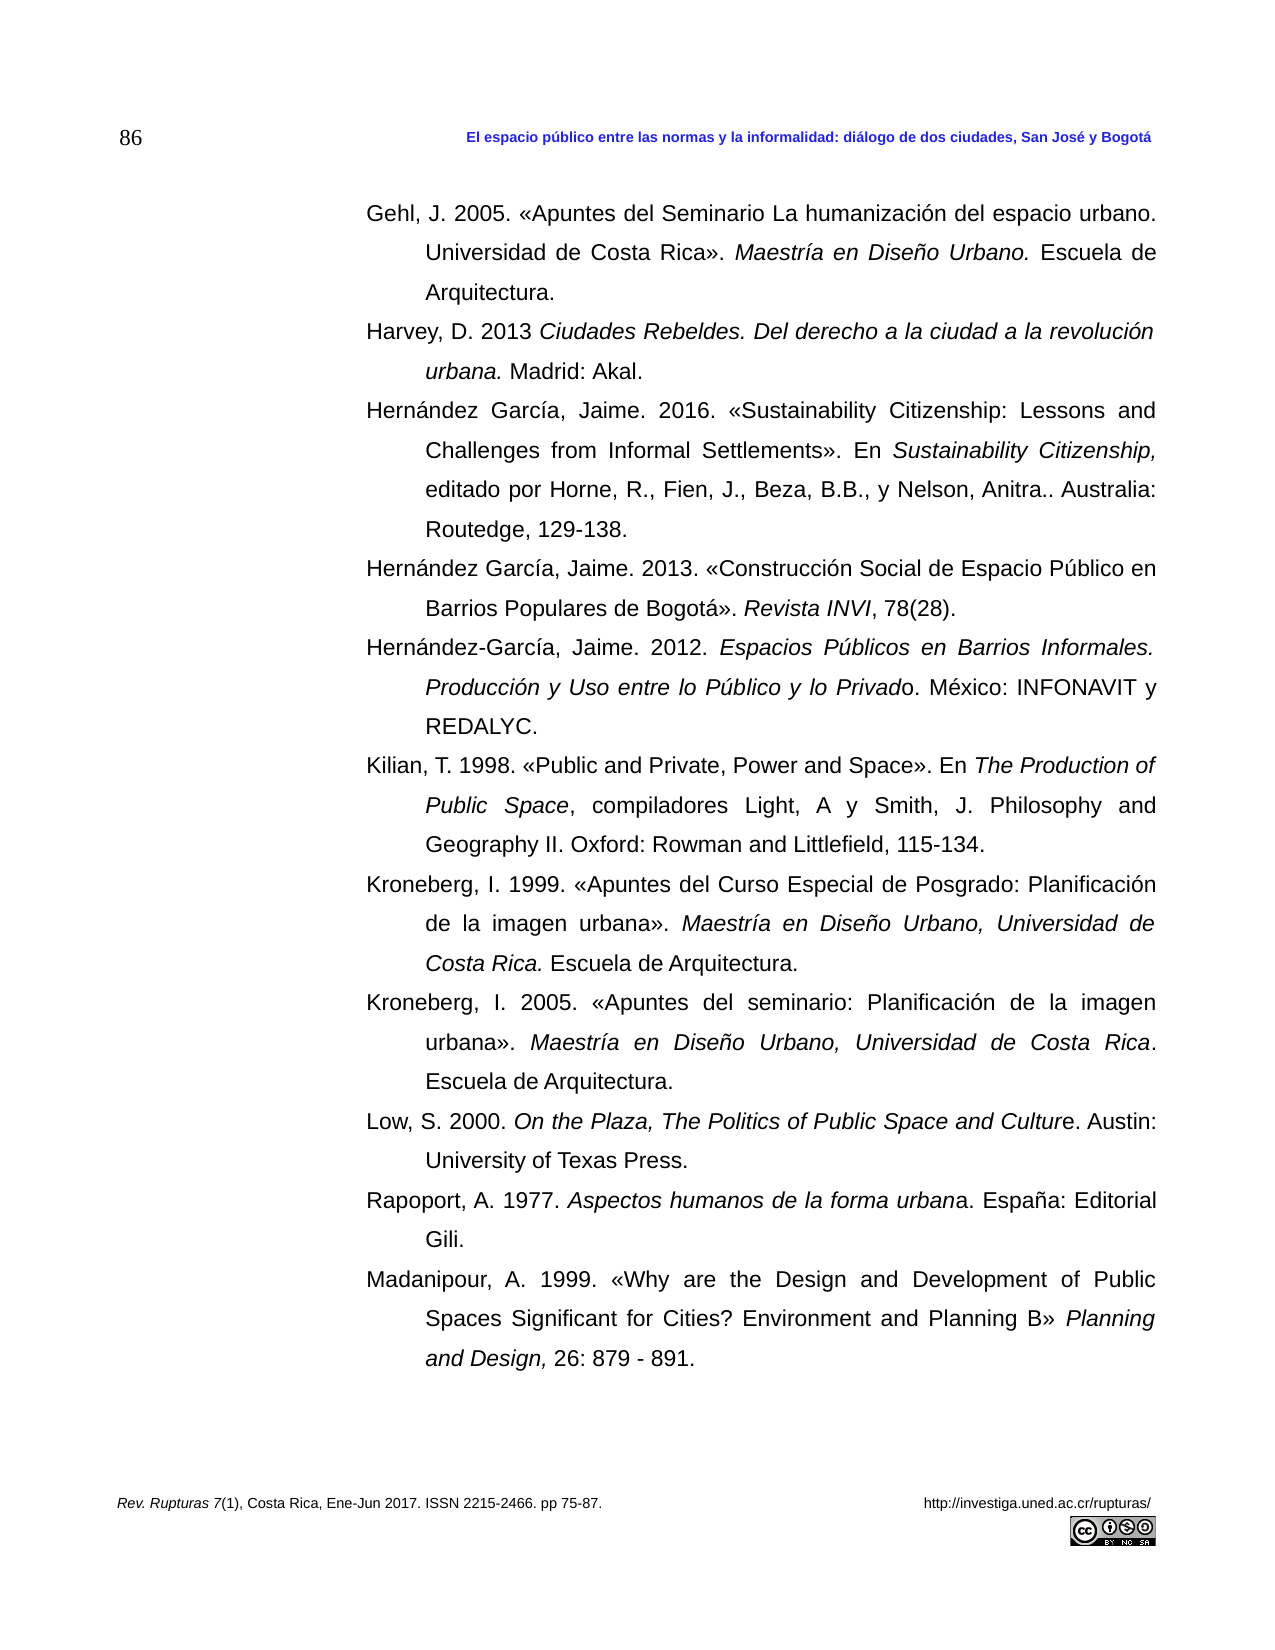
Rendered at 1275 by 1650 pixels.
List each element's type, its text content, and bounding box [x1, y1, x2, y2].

text Kilian, T. 1998. «Public and Private, Power and Space». En The Production of Public Space, compiladores Light, A y Smith, J. Philosophy and Geography II. Oxford: Rowman and Littlefield, 115-134. [366, 752, 1157, 858]
text Rapoport, A. 1977. Aspectos humanos de la forma urbana. España: Editorial Gili. [366, 1187, 1157, 1253]
text Low, S. 2000. On the Plaza, The Politics of Public Space and Culture. Austin: University of Texas Press. [366, 1108, 1157, 1174]
text Kroneberg, I. 2005. «Apuntes del seminario: Planificación de la imagen urbana». Maestría en Diseño Urbano, Universidad de Costa Rica. Escuela de Arquitectura. [366, 989, 1157, 1095]
text Madanipour, A. 1999. «Why are the Design and Development of Public Spaces Significant for Cities? Environment and Planning B» Planning and Design, 26: 879 - 891. [366, 1266, 1157, 1371]
text Kroneberg, I. 1999. «Apuntes del Curso Especial de Posgrado: Planificación de la imagen urbana». Maestría en Diseño Urbano, Universidad de Costa Rica. Escuela de Arquitectura. [366, 871, 1157, 976]
text Hernández García, Jaime. 2016. «Sustainability Citizenship: Lessons and Challenges from Informal Settlements». En Sustainability Citizenship, editado por Horne, R., Fien, J., Beza, B.B., y Nelson, Anitra.. Australia: Routedge, 129-138. [366, 397, 1157, 542]
text Hernández-García, Jaime. 2012. Espacios Públicos en Barrios Informales. Producción y Uso entre lo Público y lo Privado. México: INFONAVIT y REDALYC. [366, 634, 1157, 739]
picture [1070, 1516, 1156, 1546]
text Harvey, D. 2013 Ciudades Rebeldes. Del derecho a la ciudad a la revolución urbana. Madrid: Akal. [366, 318, 1157, 384]
text Hernández García, Jaime. 2013. «Construcción Social de Espacio Público en Barrios Populares de Bogotá». Revista INVI, 78(28). [366, 555, 1157, 621]
text Gehl, J. 2005. «Apuntes del Seminario La humanización del espacio urbano. Universidad de Costa Rica». Maestría en Diseño Urbano. Escuela de Arquitectura. [366, 200, 1157, 305]
